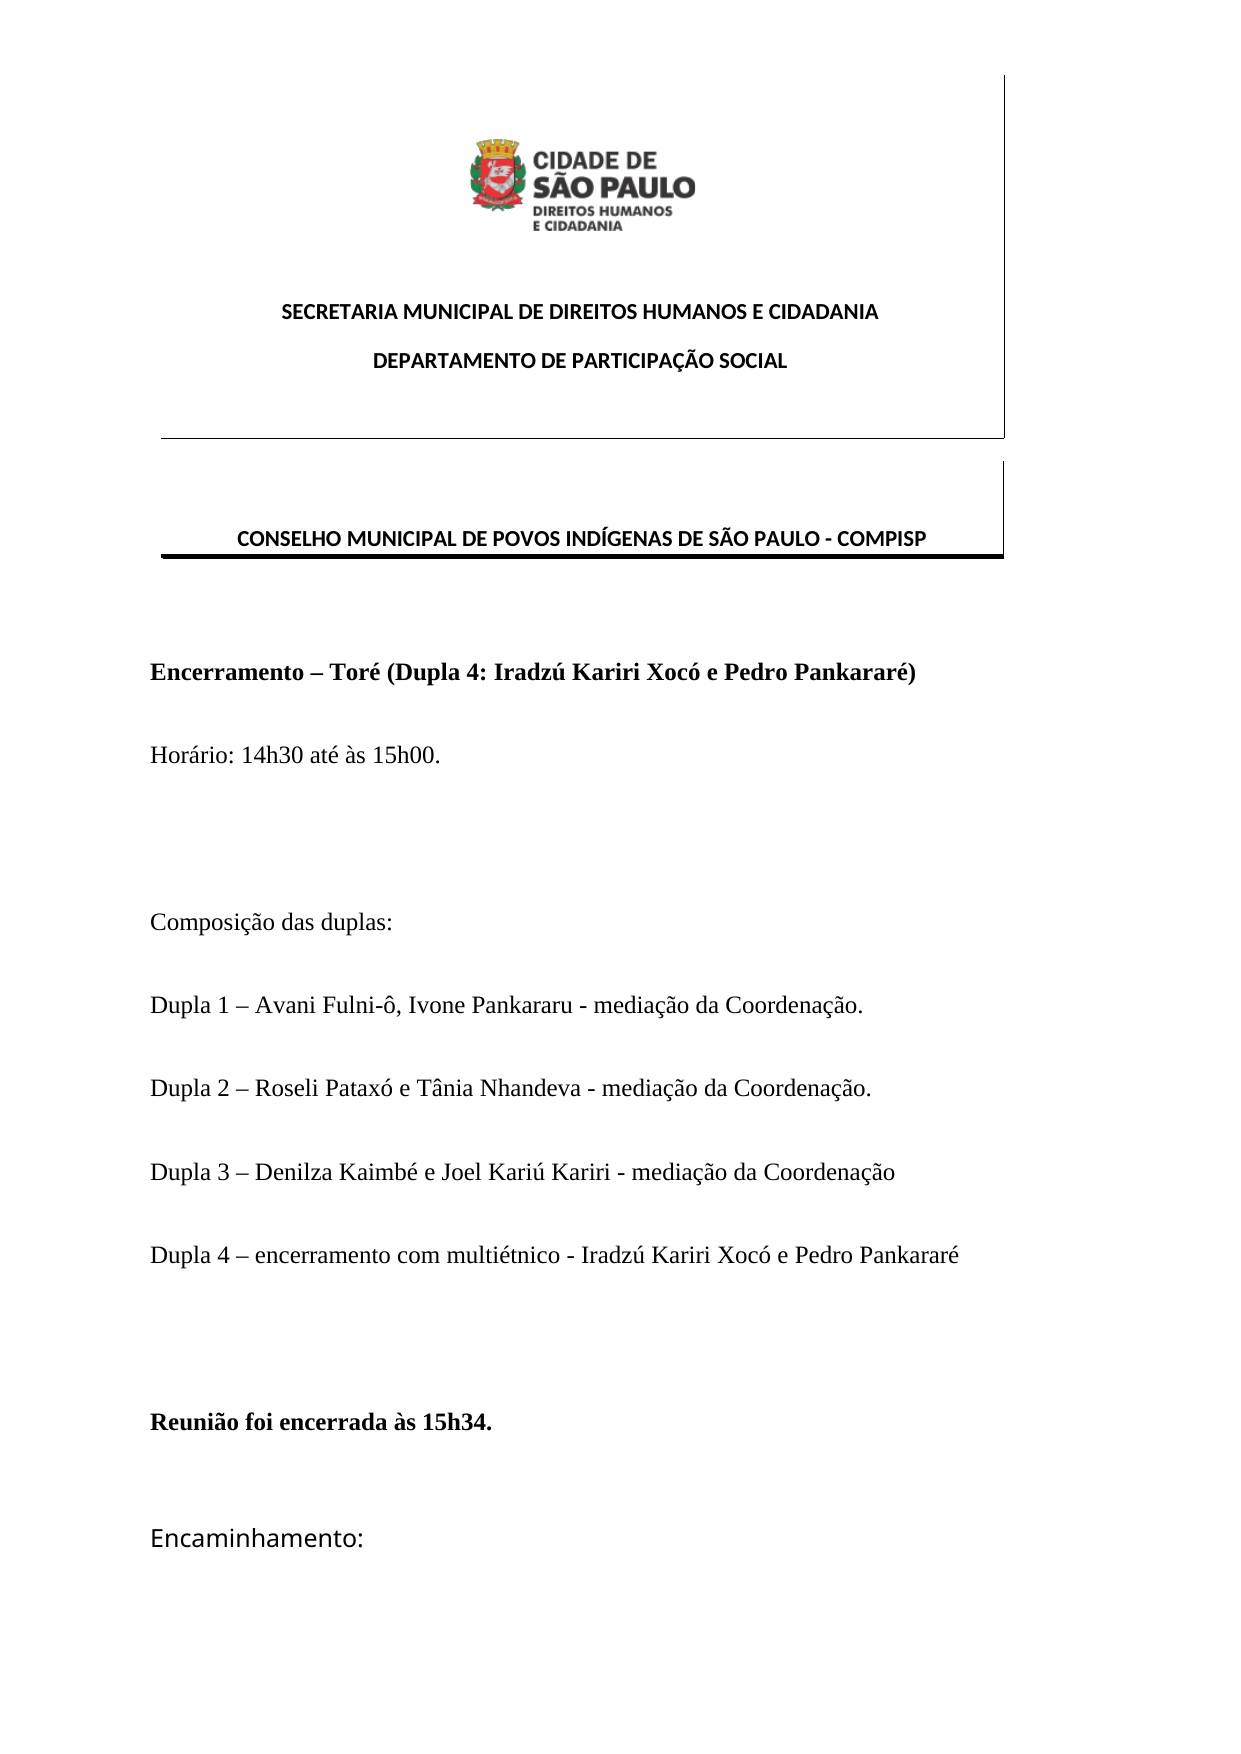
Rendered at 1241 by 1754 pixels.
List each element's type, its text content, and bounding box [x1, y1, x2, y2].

text Composição das duplas: [150, 907, 1090, 935]
text Dupla 3 – Denilza Kaimbé e Joel Kariú Kariri - mediação da Coordenação [150, 1157, 1090, 1185]
text Reunião foi encerrada às 15h34. [150, 1407, 1090, 1435]
text Dupla 2 – Roseli Pataxó e Tânia Nhandeva - mediação da Coordenação. [150, 1073, 1090, 1102]
text Horário: 14h30 até às 15h00. [150, 740, 1090, 769]
text Encerramento – Toré (Dupla 4: Iradzú Kariri Xocó e Pedro Pankararé) [150, 657, 1090, 685]
text Encaminhamento: [150, 1521, 1090, 1555]
text Dupla 4 – encerramento com multiétnico - Iradzú Kariri Xocó e Pedro Pankararé [150, 1240, 1090, 1269]
text Dupla 1 – Avani Fulni-ô, Ivone Pankararu - mediação da Coordenação. [150, 990, 1090, 1019]
